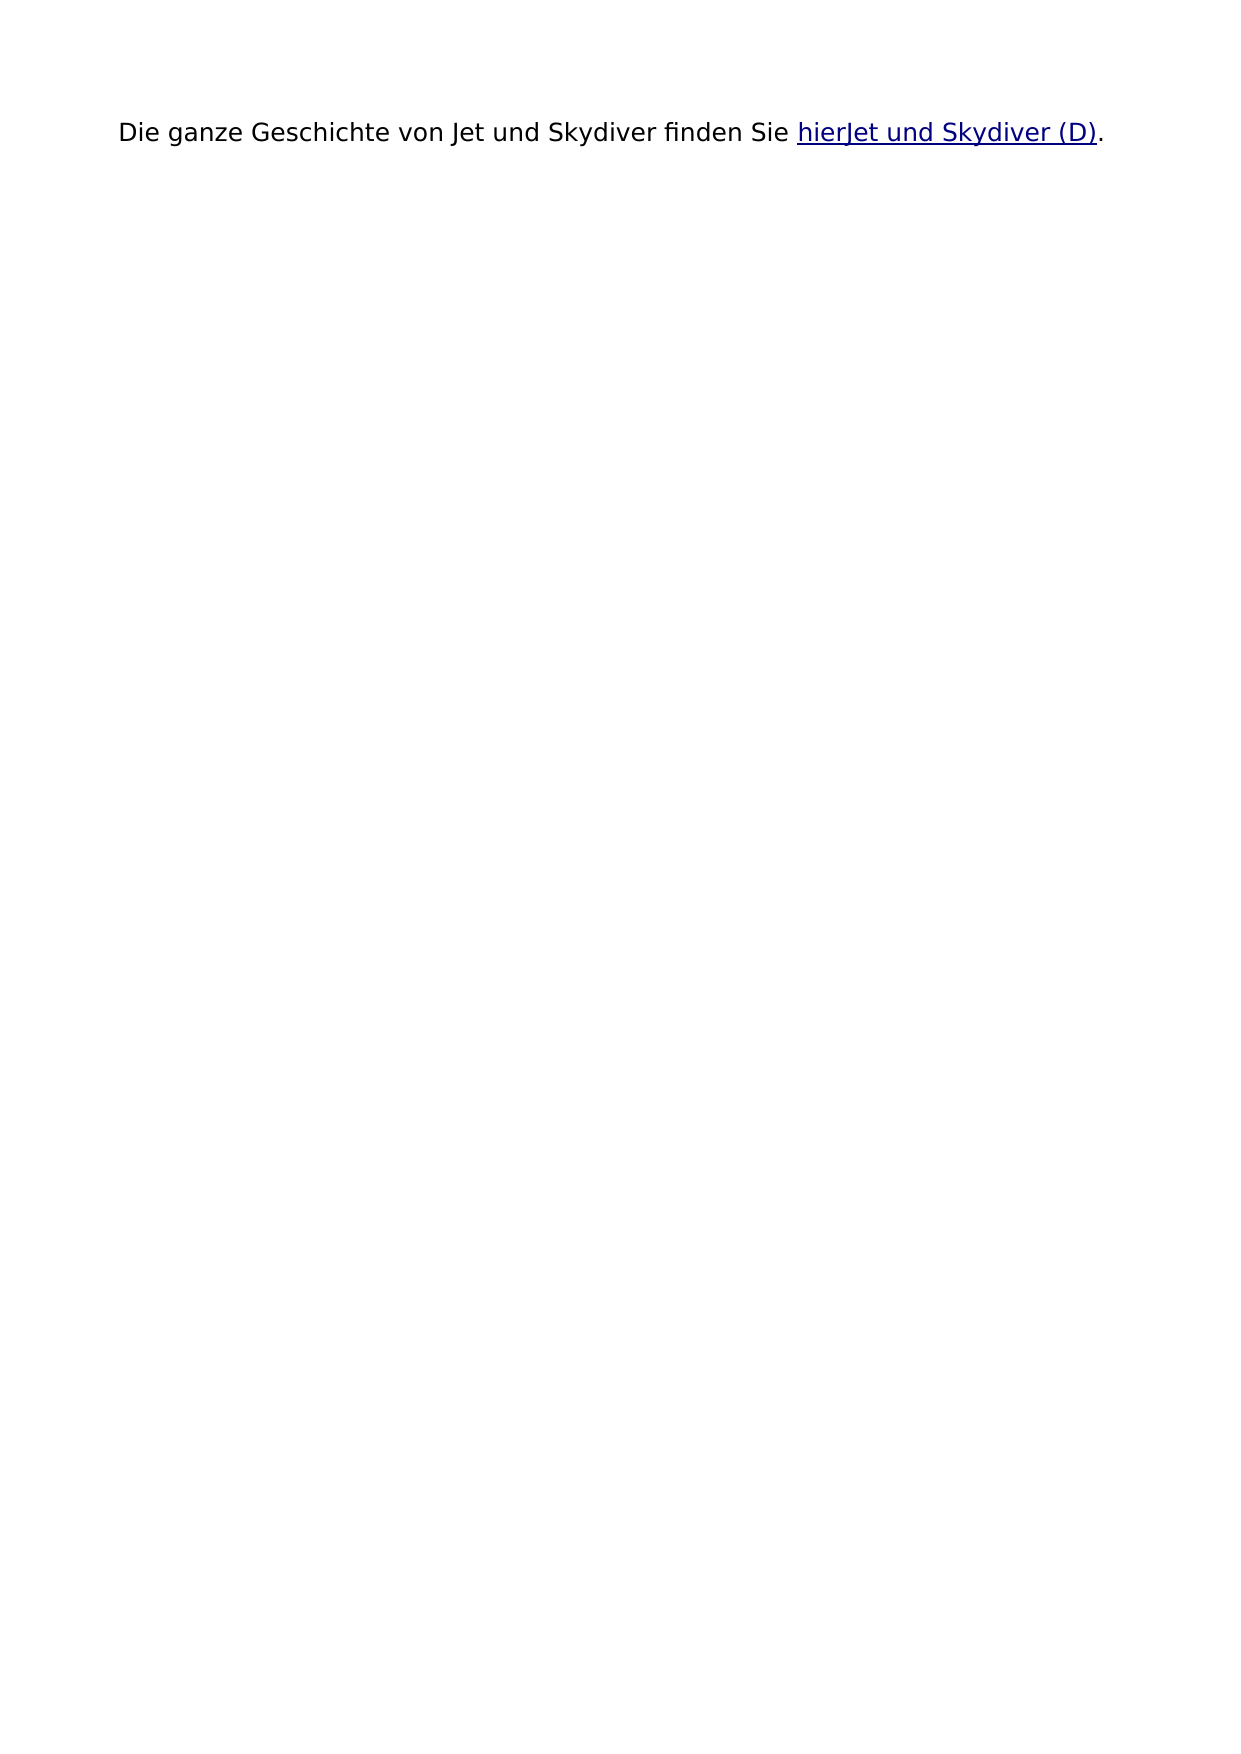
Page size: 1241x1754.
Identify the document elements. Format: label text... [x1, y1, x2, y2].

text Die ganze Geschichte von Jet und Skydiver finden Sie hierJet und Skydiver (D). [118, 118, 1122, 147]
